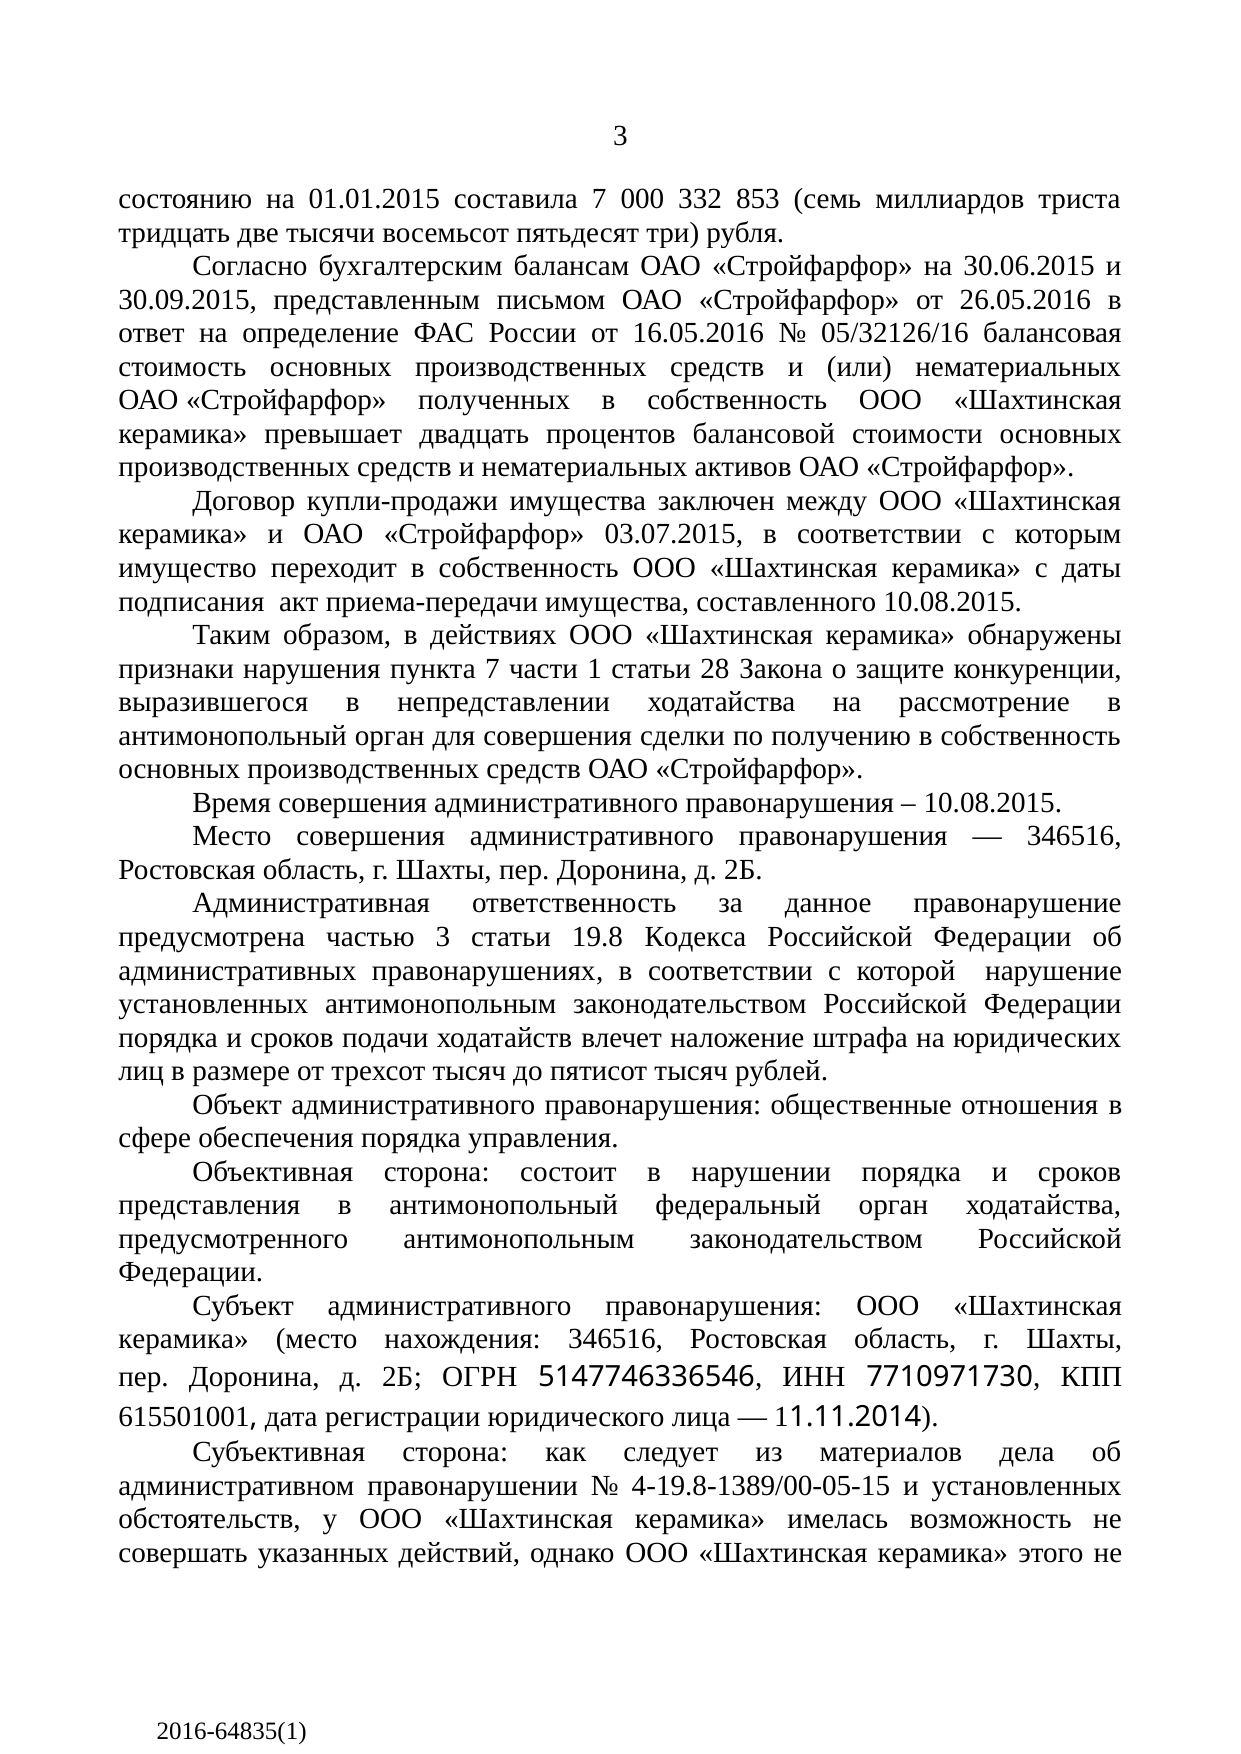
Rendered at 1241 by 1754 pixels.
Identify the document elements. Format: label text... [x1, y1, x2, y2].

text Объективная сторона: состоит в нарушении порядка и сроков представления в антимонопольный федеральный орган ходатайства, предусмотренного антимонопольным законодательством Российской Федерации. [118, 1154, 1122, 1288]
text Таким образом, в действиях ООО «Шахтинская керамика» обнаружены признаки нарушения пункта 7 части 1 статьи 28 Закона о защите конкуренции, выразившегося в непредставлении ходатайства на рассмотрение в антимонопольный орган для совершения сделки по получению в собственность основных производственных средств ОАО «Стройфарфор». [118, 617, 1122, 785]
text Субъект административного правонарушения: ООО «Шахтинская керамика» (место нахождения: 346516, Ростовская область, г. Шахты, пер. Доронина, д. 2Б; ОГРН 5147746336546, ИНН 7710971730, КПП 615501001, дата регистрации юридического лица — 11.11.2014). [118, 1288, 1122, 1434]
text Согласно бухгалтерским балансам ОАО «Стройфарфор» на 30.06.2015 и 30.09.2015, представленным письмом ОАО «Стройфарфор» от 26.05.2016 в ответ на определение ФАС России от 16.05.2016 № 05/32126/16 балансовая стоимость основных производственных средств и (или) нематериальных ОАО «Стройфарфор» полученных в собственность ООО «Шахтинская керамика» превышает двадцать процентов балансовой стоимости основных производственных средств и нематериальных активов ОАО «Стройфарфор». [118, 248, 1122, 483]
text состоянию на 01.01.2015 составила 7 000 332 853 (семь миллиардов триста тридцать две тысячи восемьсот пятьдесят три) рубля. [118, 181, 1122, 248]
text Место совершения административного правонарушения — 346516, Ростовская область, г. Шахты, пер. Доронина, д. 2Б. [118, 818, 1122, 886]
text Договор купли-продажи имущества заключен между ООО «Шахтинская керамика» и ОАО «Стройфарфор» 03.07.2015, в соответствии с которым имущество переходит в собственность ООО «Шахтинская керамика» с даты подписания акт приема-передачи имущества, составленного 10.08.2015. [118, 483, 1122, 617]
text Субъективная сторона: как следует из материалов дела об административном правонарушении № 4-19.8-1389/00-05-15 и установленных обстоятельств, у ООО «Шахтинская керамика» имелась возможность не совершать указанных действий, однако ООО «Шахтинская керамика» этого не [118, 1434, 1122, 1569]
text Административная ответственность за данное правонарушение предусмотрена частью 3 статьи 19.8 Кодекса Российской Федерации об административных правонарушениях, в соответствии с которой нарушение установленных антимонопольным законодательством Российской Федерации порядка и сроков подачи ходатайств влечет наложение штрафа на юридических лиц в размере от трехсот тысяч до пятисот тысяч рублей. [118, 886, 1122, 1087]
text Объект административного правонарушения: общественные отношения в сфере обеспечения порядка управления. [118, 1087, 1122, 1154]
text Время совершения административного правонарушения – 10.08.2015. [118, 785, 1122, 818]
